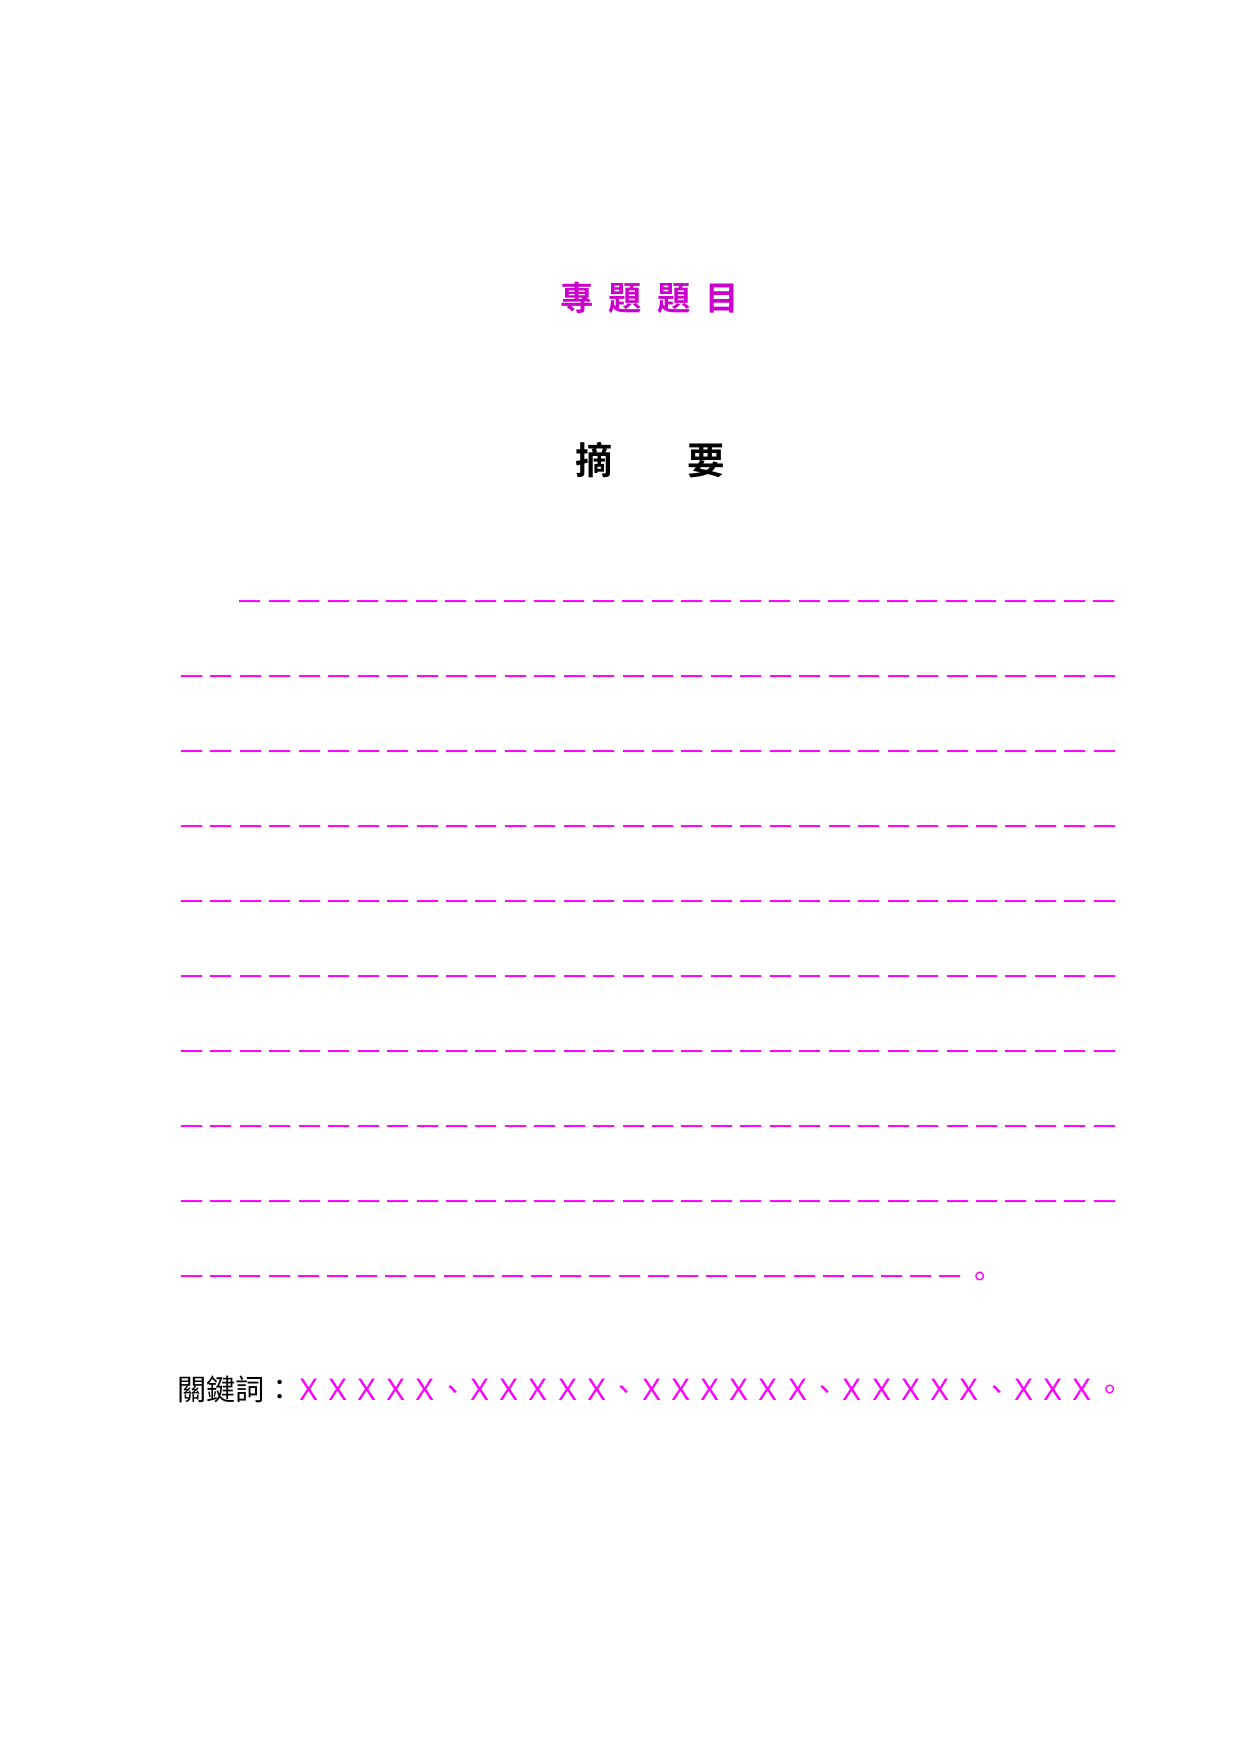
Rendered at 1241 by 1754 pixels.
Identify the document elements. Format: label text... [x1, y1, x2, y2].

text 關鍵詞：ＸＸＸＸＸ、ＸＸＸＸＸ、ＸＸＸＸＸＸ、ＸＸＸＸＸ、ＸＸＸ。 [177, 1350, 1122, 1425]
text －－－－－－－－－－－－－－－－－－－－－－－－－－－－－－－－－－－－－－－－－－－－－－－－－－－－－－－－－－－－－－－－－－－－－－－－－－－－－－－－－－－－－－－－－－－－－－－－－－－－－－－－－－－－－－－－－－－－－－－－－－－－－－－－－－－－－－－－－－－－－－－－－－－－－－－－－－－－－－－－－－－－－－－－－－－－－－－－－－－－－－－－－－－－－－－－－－－－－－－－－－－－－－－－－－－－－－－－－－－－－－－－－－－－－－－－－－－－－－－－－－－－－－－－－－－－－－－－－－－－－－－－－－－－－－－－－－－－－－－－－－－－－－－－－－－－－－－－－－－－－－－－－－－－－－－－－。 [177, 562, 1122, 1312]
subtitle 摘 要 [177, 421, 1122, 496]
text 專 題 題 目 [177, 258, 1122, 333]
